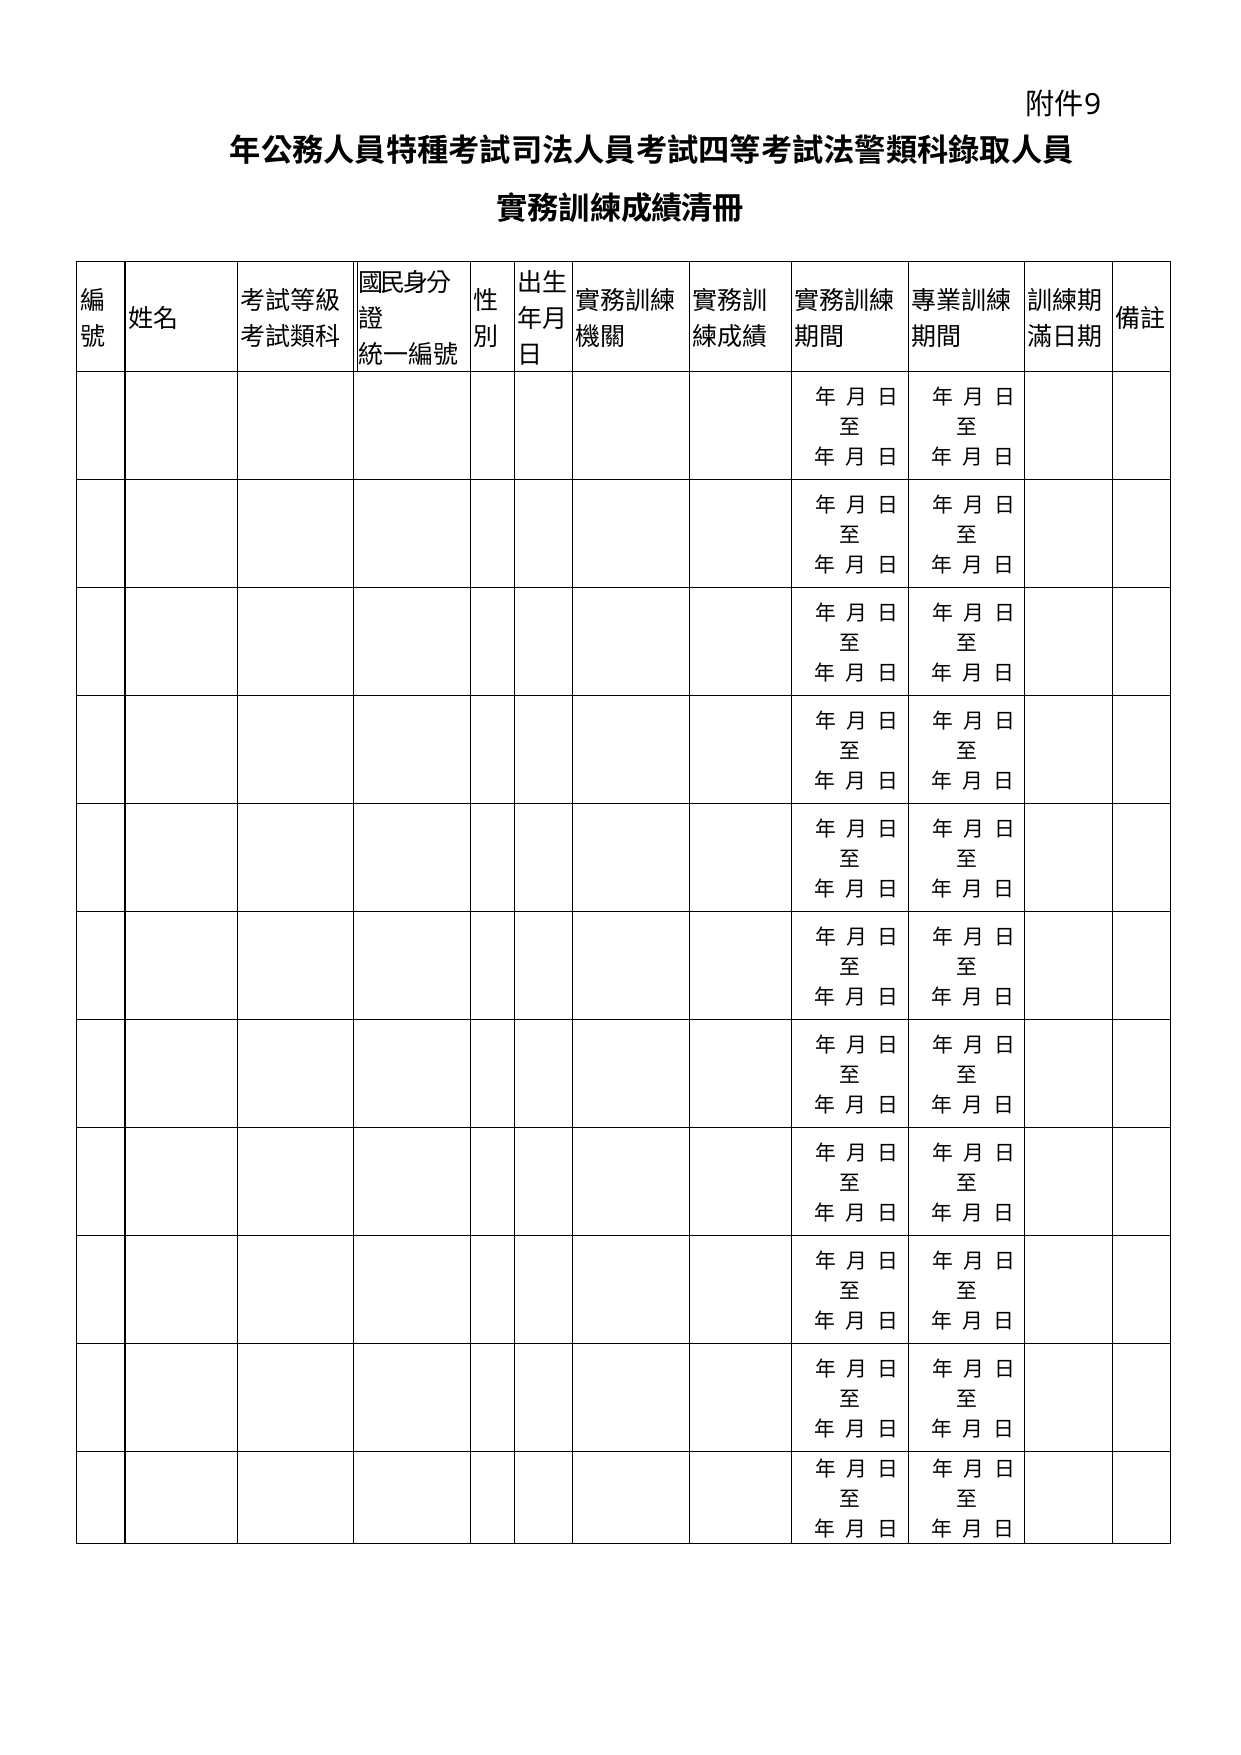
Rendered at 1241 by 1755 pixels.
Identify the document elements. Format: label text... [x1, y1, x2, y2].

table_cell [690, 696, 791, 803]
table_cell [690, 912, 791, 1019]
table_cell [1025, 372, 1112, 479]
table_header 備註 [1113, 262, 1170, 371]
table_cell [515, 696, 572, 803]
table_cell 年 月 日 至 年 月 日 [792, 696, 908, 803]
table_cell [690, 1236, 791, 1343]
table_header 性別 [471, 262, 514, 371]
table_cell [471, 804, 514, 911]
table_cell [515, 1344, 572, 1451]
table_cell [238, 1344, 353, 1451]
table_cell [354, 804, 470, 911]
table_cell [1113, 696, 1170, 803]
table_cell [471, 912, 514, 1019]
table_cell [77, 480, 124, 587]
table_cell [471, 1236, 514, 1343]
table_cell [573, 1344, 689, 1451]
table_cell [126, 1128, 237, 1235]
table_cell [515, 1020, 572, 1127]
table_cell [690, 804, 791, 911]
text 實務訓練成績清冊 [77, 183, 1163, 228]
table_header 出生 年月日 [515, 262, 572, 371]
table_cell [573, 1452, 689, 1543]
table_cell [471, 588, 514, 695]
table_cell [1113, 480, 1170, 587]
table_cell [573, 1128, 689, 1235]
table_cell [1113, 1128, 1170, 1235]
table_cell [238, 588, 353, 695]
table_cell 年 月 日 至 年 月 日 [909, 1128, 1024, 1235]
table_cell [1113, 804, 1170, 911]
table_cell [77, 1344, 124, 1451]
table_cell [238, 480, 353, 587]
table_cell 年 月 日 至 年 月 日 [909, 588, 1024, 695]
table_header 實務訓練機關 [573, 262, 689, 371]
table_cell [1025, 696, 1112, 803]
table_cell [126, 588, 237, 695]
table_cell [573, 372, 689, 479]
table_cell [515, 480, 572, 587]
table_header 專業訓練期間 [909, 262, 1024, 371]
table_cell [1113, 912, 1170, 1019]
table_cell 年 月 日 至 年 月 日 [909, 1236, 1024, 1343]
text 年公務人員特種考試司法人員考試四等考試法警類科錄取人員 [77, 126, 1163, 171]
table_cell [1025, 1344, 1112, 1451]
table_cell [515, 1128, 572, 1235]
table_cell [77, 1020, 124, 1127]
table_cell [515, 588, 572, 695]
table_cell [515, 372, 572, 479]
table_cell 年 月 日 至 年 月 日 [909, 1344, 1024, 1451]
table_cell [1025, 804, 1112, 911]
table_cell [354, 1128, 470, 1235]
table_cell 年 月 日 至 年 月 日 [792, 1344, 908, 1451]
table_cell [354, 912, 470, 1019]
table_cell [1025, 1128, 1112, 1235]
table_cell [1025, 1452, 1112, 1543]
table_cell [238, 696, 353, 803]
table_cell 年 月 日 至 年 月 日 [909, 480, 1024, 587]
table_cell 年 月 日 至 年 月 日 [909, 696, 1024, 803]
table_cell 年 月 日 至 年 月 日 [792, 912, 908, 1019]
table_cell [126, 804, 237, 911]
table_cell [471, 1344, 514, 1451]
table_header 國民身分證 統一編號 [358, 262, 470, 371]
table_cell [1025, 912, 1112, 1019]
table_cell [238, 804, 353, 911]
table_cell [1113, 588, 1170, 695]
table_cell [690, 372, 791, 479]
table_cell [690, 480, 791, 587]
table_cell [354, 1020, 470, 1127]
table_cell [77, 588, 124, 695]
table_cell [690, 1344, 791, 1451]
table_cell [238, 372, 353, 479]
table_cell [471, 480, 514, 587]
table_cell [126, 1344, 237, 1451]
table_cell [471, 1020, 514, 1127]
table_cell [471, 372, 514, 479]
table_cell [77, 372, 124, 479]
table_cell 年 月 日 至 年 月 日 [792, 480, 908, 587]
table_cell [573, 1236, 689, 1343]
table_cell 年 月 日 至 年 月 日 [792, 372, 908, 479]
table_cell [1113, 1452, 1170, 1543]
table_cell [77, 912, 124, 1019]
table_header 編號 [77, 262, 124, 371]
table_cell [238, 1236, 353, 1343]
table_cell 年 月 日 至 年 月 日 [909, 1020, 1024, 1127]
table_cell [77, 1128, 124, 1235]
table_cell [471, 1452, 514, 1543]
table_cell 年 月 日 至 年 月 日 [792, 1452, 908, 1543]
table_header 實務訓練成績 [690, 262, 791, 371]
table_cell [126, 480, 237, 587]
table_cell [354, 1344, 470, 1451]
table_cell [238, 1452, 353, 1543]
table_cell [126, 696, 237, 803]
table_cell [471, 1128, 514, 1235]
table_cell [126, 1236, 237, 1343]
table_cell [1025, 1236, 1112, 1343]
table_cell [126, 1452, 237, 1543]
table_cell [690, 588, 791, 695]
table_cell 年 月 日 至 年 月 日 [909, 804, 1024, 911]
table_cell [690, 1452, 791, 1543]
table_cell 年 月 日 至 年 月 日 [909, 1452, 1024, 1543]
table_cell [1113, 372, 1170, 479]
table_cell [77, 696, 124, 803]
table_cell [126, 912, 237, 1019]
table_cell [1025, 480, 1112, 587]
table_header 實務訓練期間 [792, 262, 908, 371]
text 附件9 [1025, 81, 1155, 122]
table_cell [471, 696, 514, 803]
table_cell [354, 696, 470, 803]
table_header 考試等級 考試類科 [238, 262, 353, 371]
table_cell [77, 1452, 124, 1543]
table_cell [238, 1128, 353, 1235]
table_cell [515, 912, 572, 1019]
table_cell [515, 1236, 572, 1343]
table_cell [1025, 1020, 1112, 1127]
table_cell [573, 696, 689, 803]
table_cell [573, 1020, 689, 1127]
table_header 訓練期滿日期 [1025, 262, 1112, 371]
table_cell [354, 588, 470, 695]
table_cell [690, 1020, 791, 1127]
table_cell [515, 804, 572, 911]
table_cell [354, 372, 470, 479]
table_cell [1113, 1344, 1170, 1451]
table_cell [690, 1128, 791, 1235]
table_cell 年 月 日 至 年 月 日 [792, 1236, 908, 1343]
table_cell [354, 1236, 470, 1343]
table_cell [1113, 1020, 1170, 1127]
table_cell [573, 804, 689, 911]
table_cell 年 月 日 至 年 月 日 [909, 372, 1024, 479]
table_cell [126, 1020, 237, 1127]
table_cell [354, 1452, 470, 1543]
table_cell [515, 1452, 572, 1543]
table_cell [1113, 1236, 1170, 1343]
table_cell 年 月 日 至 年 月 日 [909, 912, 1024, 1019]
table_cell [354, 480, 470, 587]
table_header 姓名 [126, 262, 237, 371]
table_cell 年 月 日 至 年 月 日 [792, 1020, 908, 1127]
table_cell [573, 912, 689, 1019]
table_cell [77, 804, 124, 911]
table_cell 年 月 日 至 年 月 日 [792, 588, 908, 695]
table_cell [573, 588, 689, 695]
table_cell [573, 480, 689, 587]
table_cell 年 月 日 至 年 月 日 [792, 1128, 908, 1235]
table_cell 年 月 日 至 年 月 日 [792, 804, 908, 911]
table_cell [126, 372, 237, 479]
table_cell [77, 1236, 124, 1343]
table_cell [1025, 588, 1112, 695]
table_cell [238, 1020, 353, 1127]
table_cell [238, 912, 353, 1019]
